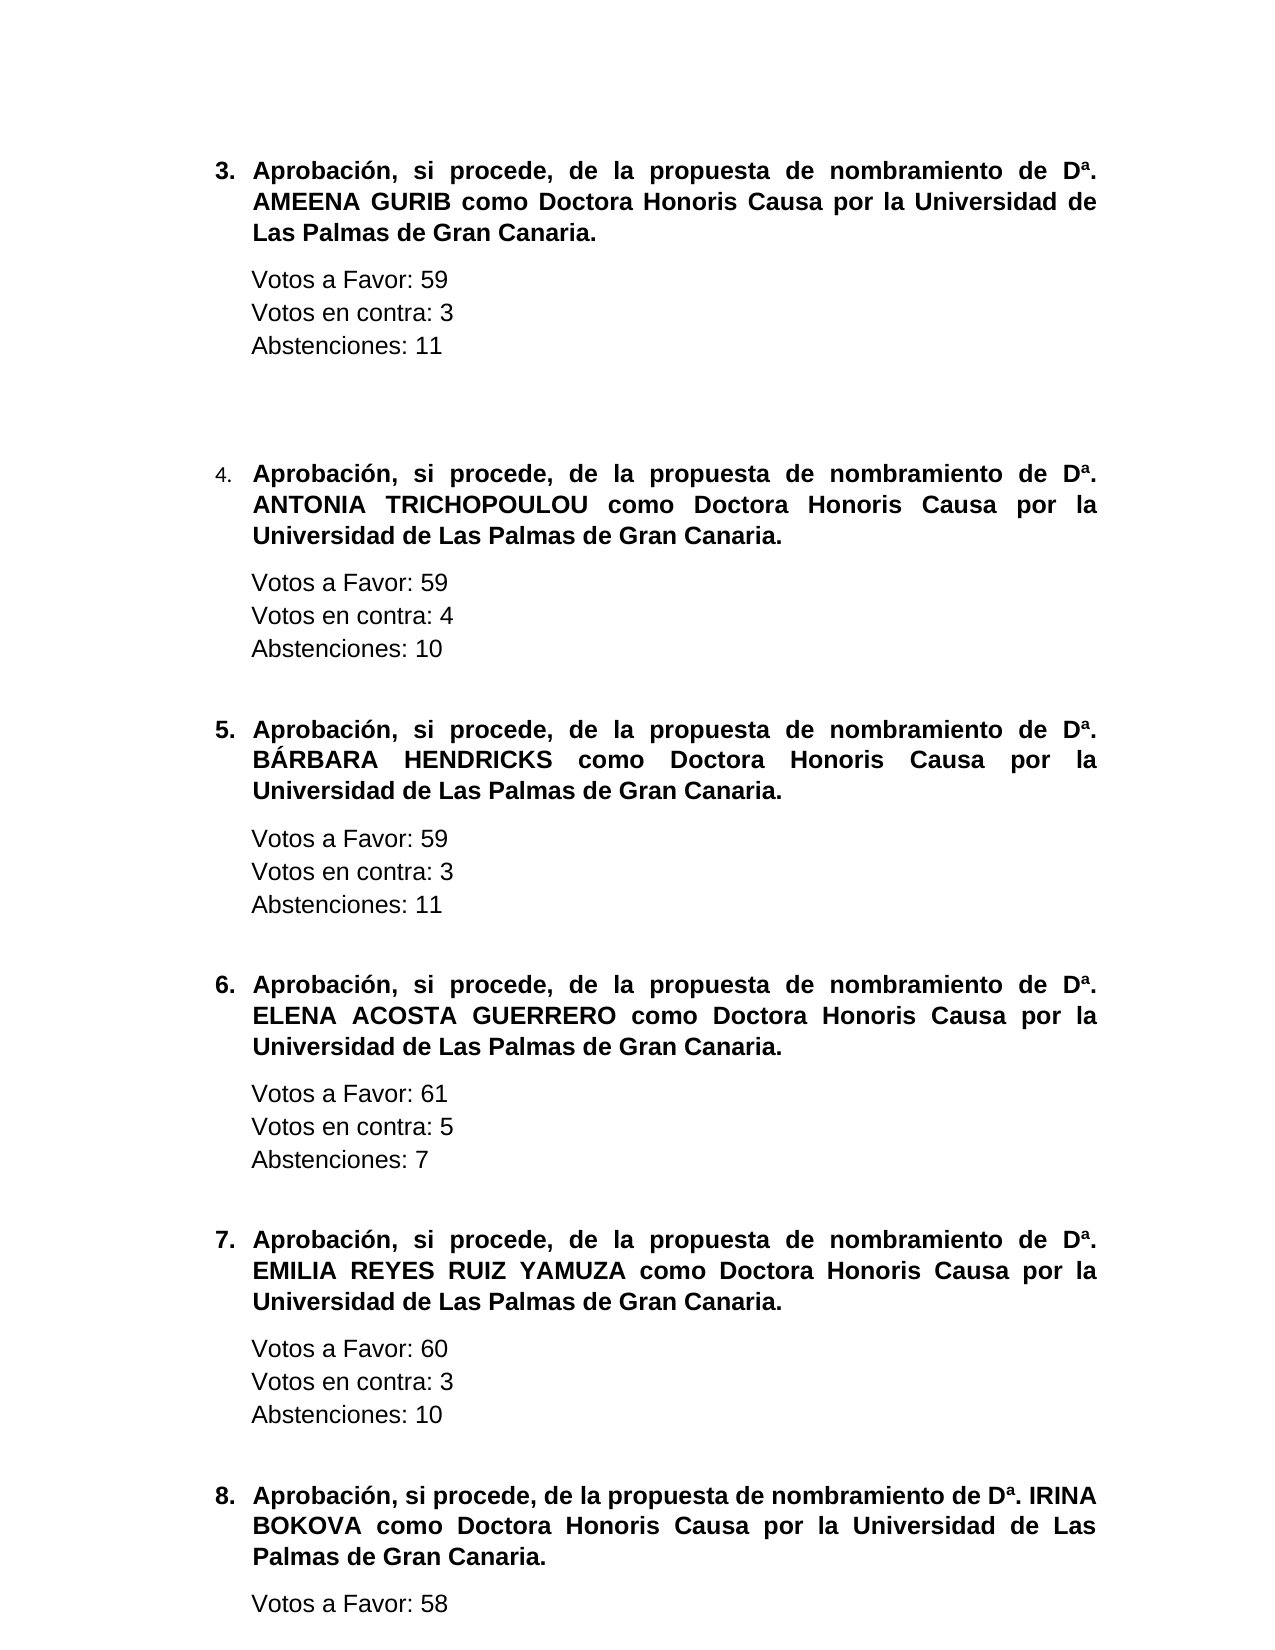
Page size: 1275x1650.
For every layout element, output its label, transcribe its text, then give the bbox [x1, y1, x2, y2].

text Votos a Favor: 59 [251, 823, 1098, 852]
text Abstenciones: 11 [251, 331, 1098, 360]
list Aprobación, si procede, de la propuesta de nombramiento de Dª. BÁRBARA HENDRICKS como Doctora Honoris Causa por la Universidad de Las Palmas de Gran Canaria. [215, 715, 1098, 805]
list Aprobación, si procede, de la propuesta de nombramiento de Dª. AMEENA GURIB como Doctora Honoris Causa por la Universidad de Las Palmas de Gran Canaria. [215, 156, 1098, 246]
text Abstenciones: 11 [251, 889, 1098, 918]
text Votos a Favor: 59 [251, 265, 1098, 294]
text Votos en contra: 4 [251, 601, 1098, 630]
text Votos en contra: 5 [251, 1112, 1098, 1141]
text Votos en contra: 3 [251, 857, 1098, 885]
text Votos en contra: 3 [251, 298, 1098, 327]
text Votos en contra: 3 [251, 1367, 1098, 1396]
list Aprobación, si procede, de la propuesta de nombramiento de Dª. IRINA BOKOVA como Doctora Honoris Causa por la Universidad de Las Palmas de Gran Canaria. [215, 1481, 1098, 1571]
list Aprobación, si procede, de la propuesta de nombramiento de Dª. EMILIA REYES RUIZ YAMUZA como Doctora Honoris Causa por la Universidad de Las Palmas de Gran Canaria. [215, 1225, 1098, 1316]
text Votos a Favor: 61 [251, 1079, 1098, 1108]
text Abstenciones: 10 [251, 1400, 1098, 1429]
text Votos a Favor: 59 [251, 568, 1098, 597]
text Abstenciones: 7 [251, 1145, 1098, 1174]
list Aprobación, si procede, de la propuesta de nombramiento de Dª. ANTONIA TRICHOPOULOU como Doctora Honoris Causa por la Universidad de Las Palmas de Gran Canaria. [215, 459, 1098, 549]
list Aprobación, si procede, de la propuesta de nombramiento de Dª. ELENA ACOSTA GUERRERO como Doctora Honoris Causa por la Universidad de Las Palmas de Gran Canaria. [215, 970, 1098, 1060]
text Abstenciones: 10 [251, 634, 1098, 663]
text Votos a Favor: 60 [251, 1334, 1098, 1363]
text Votos a Favor: 58 [251, 1589, 1098, 1618]
